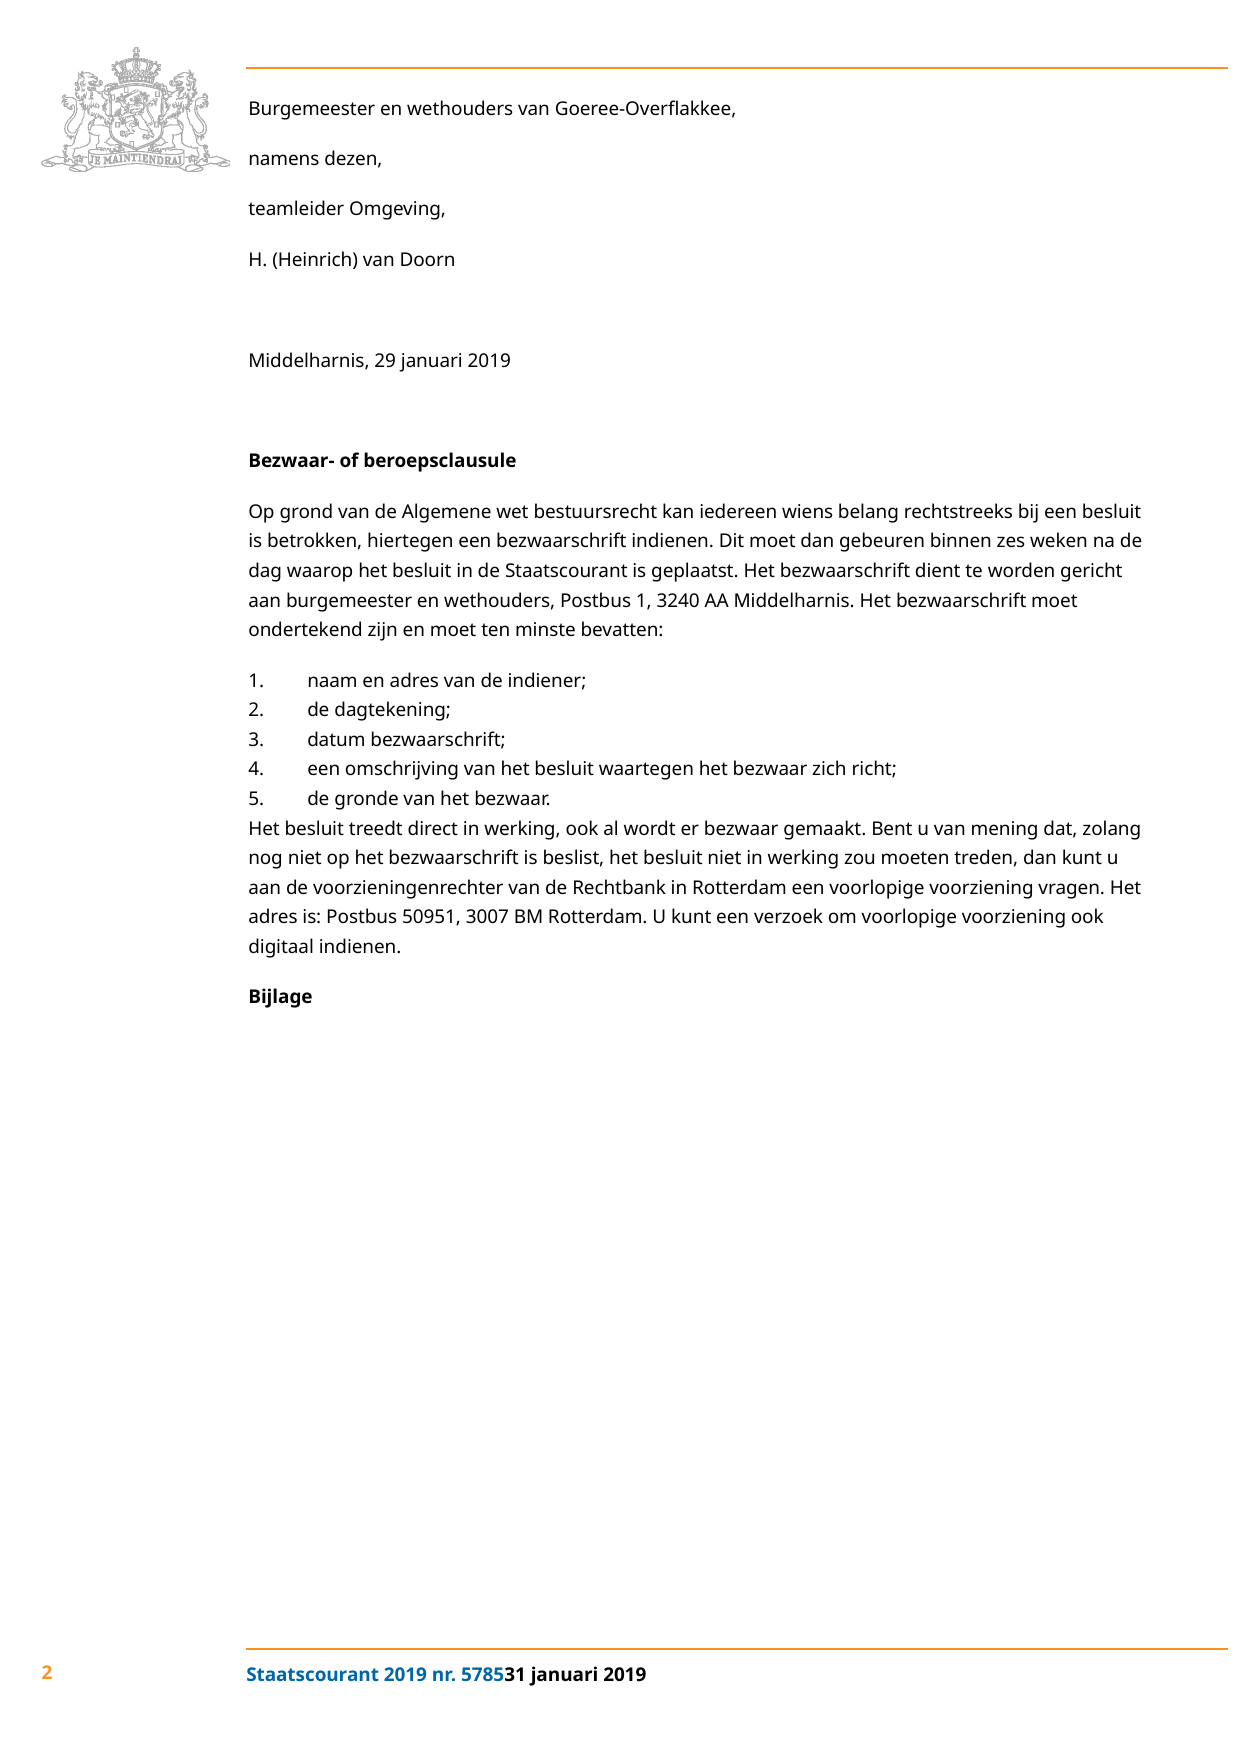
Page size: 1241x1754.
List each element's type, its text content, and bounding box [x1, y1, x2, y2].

text H. (Heinrich) van Doorn [248, 246, 1152, 272]
text teamleider Omgeving, [248, 196, 1152, 221]
list de dagtekening; [248, 696, 1152, 722]
text Middelharnis, 29 januari 2019 [248, 347, 1152, 373]
text Burgemeester en wethouders van Goeree-Overflakkee, [248, 95, 1152, 121]
text Het besluit treedt direct in werking, ook al wordt er bezwaar gemaakt. Bent u van mening dat, zolang nog niet op het bezwaarschrift is beslist, het besluit niet in werking zou moeten treden, dan kunt u aan de voorzieningenrechter van de Rechtbank in Rotterdam een voorlopige voorziening vragen. Het adres is: Postbus 50951, 3007 BM Rotterdam. U kunt een verzoek om voorlopige voorziening ook digitaal indienen. [248, 815, 1152, 959]
text Op grond van de Algemene wet bestuursrecht kan iedereen wiens belang rechtstreeks bij een besluit is betrokken, hiertegen een bezwaarschrift indienen. Dit moet dan gebeuren binnen zes weken na de dag waarop het besluit in de Staatscourant is geplaatst. Het bezwaarschrift dient te worden gericht aan burgemeester en wethouders, Postbus 1, 3240 AA Middelharnis. Het bezwaarschrift moet ondertekend zijn en moet ten minste bevatten: [248, 498, 1152, 642]
list naam en adres van de indiener; [248, 667, 1152, 693]
picture [41, 47, 231, 172]
list een omschrijving van het besluit waartegen het bezwaar zich richt; [248, 756, 1152, 781]
text Bijlage [248, 983, 1152, 1009]
list de gronde van het bezwaar. [248, 785, 1152, 811]
text Bezwaar- of beroepsclausule [248, 448, 1152, 473]
list datum bezwaarschrift; [248, 726, 1152, 752]
text namens dezen, [248, 145, 1152, 171]
